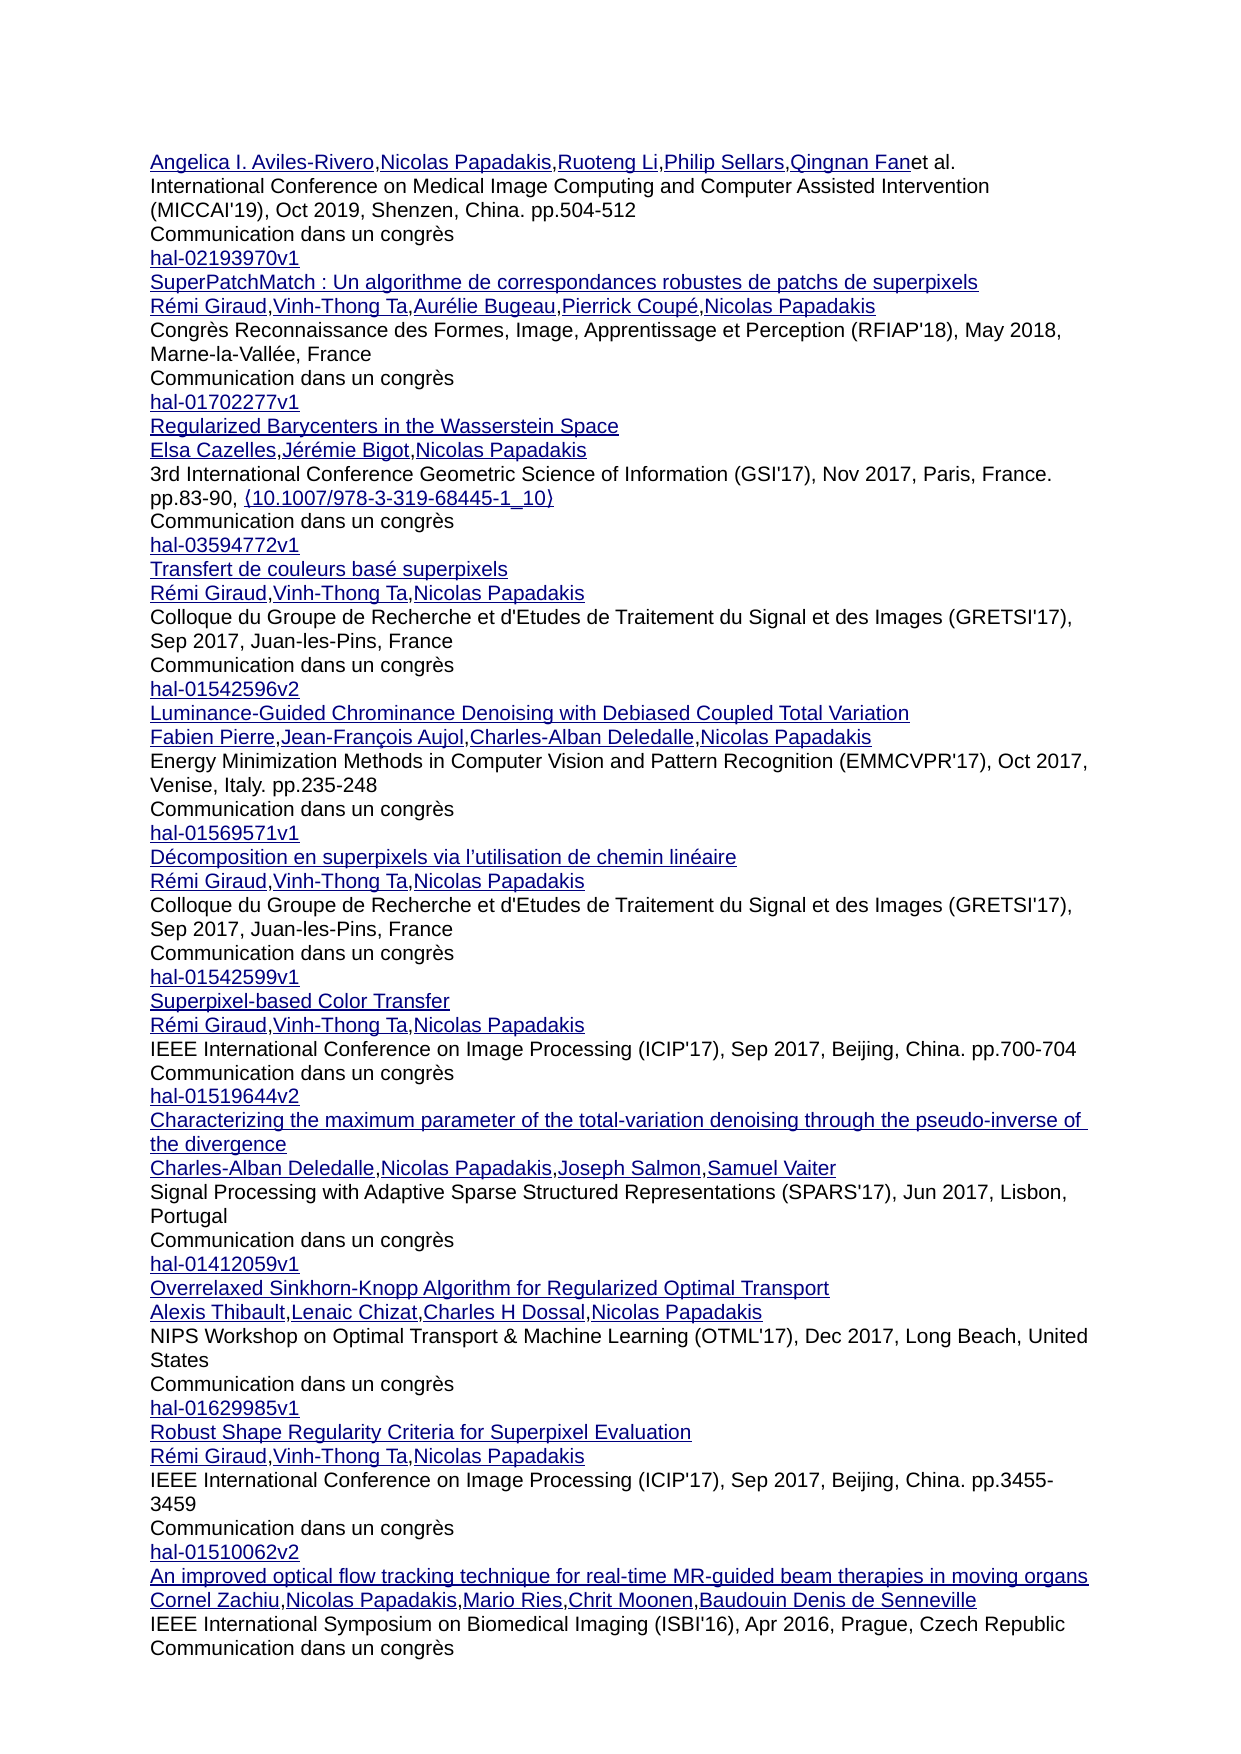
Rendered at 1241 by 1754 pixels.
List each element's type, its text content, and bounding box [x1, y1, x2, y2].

table_cell Angelica I. Aviles-Rivero,Nicolas Papadakis,Ruoteng Li,Philip Sellars,Qingnan Fanet al. International Conference on Medical Image Computing and Computer Assisted Intervention (MICCAI'19), Oct 2019, Shenzen, China. pp.504-512 Communication dans un congrès hal-02193970v1 [150, 150, 1090, 270]
table_cell Luminance-Guided Chrominance Denoising with Debiased Coupled Total Variation Fabien Pierre,Jean-François Aujol,Charles-Alban Deledalle,Nicolas Papadakis Energy Minimization Methods in Computer Vision and Pattern Recognition (EMMCVPR'17), Oct 2017, Venise, Italy. pp.235-248 Communication dans un congrès hal-01569571v1 [150, 701, 1090, 845]
table_cell Regularized Barycenters in the Wasserstein Space Elsa Cazelles,Jérémie Bigot,Nicolas Papadakis 3rd International Conference Geometric Science of Information (GSI'17), Nov 2017, Paris, France. pp.83-90, ⟨10.1007/978-3-319-68445-1_10⟩ Communication dans un congrès hal-03594772v1 [150, 414, 1090, 557]
table_cell Robust Shape Regularity Criteria for Superpixel Evaluation Rémi Giraud,Vinh-Thong Ta,Nicolas Papadakis IEEE International Conference on Image Processing (ICIP'17), Sep 2017, Beijing, China. pp.3455-3459 Communication dans un congrès hal-01510062v2 [150, 1420, 1090, 1563]
table_cell Overrelaxed Sinkhorn-Knopp Algorithm for Regularized Optimal Transport Alexis Thibault,Lenaic Chizat,Charles H Dossal,Nicolas Papadakis NIPS Workshop on Optimal Transport & Machine Learning (OTML'17), Dec 2017, Long Beach, United States Communication dans un congrès hal-01629985v1 [150, 1276, 1090, 1420]
table_cell Décomposition en superpixels via l’utilisation de chemin linéaire Rémi Giraud,Vinh-Thong Ta,Nicolas Papadakis Colloque du Groupe de Recherche et d'Etudes de Traitement du Signal et des Images (GRETSI'17), Sep 2017, Juan-les-Pins, France Communication dans un congrès hal-01542599v1 [150, 845, 1090, 988]
table_cell Transfert de couleurs basé superpixels Rémi Giraud,Vinh-Thong Ta,Nicolas Papadakis Colloque du Groupe de Recherche et d'Etudes de Traitement du Signal et des Images (GRETSI'17), Sep 2017, Juan-les-Pins, France Communication dans un congrès hal-01542596v2 [150, 557, 1090, 701]
table_cell An improved optical flow tracking technique for real-time MR-guided beam therapies in moving organs Cornel Zachiu,Nicolas Papadakis,Mario Ries,Chrit Moonen,Baudouin Denis de Senneville IEEE International Symposium on Biomedical Imaging (ISBI'16), Apr 2016, Prague, Czech Republic Communication dans un congrès [150, 1564, 1090, 1659]
table_cell Superpixel-based Color Transfer Rémi Giraud,Vinh-Thong Ta,Nicolas Papadakis IEEE International Conference on Image Processing (ICIP'17), Sep 2017, Beijing, China. pp.700-704 Communication dans un congrès hal-01519644v2 [150, 989, 1090, 1108]
table_cell SuperPatchMatch : Un algorithme de correspondances robustes de patchs de superpixels Rémi Giraud,Vinh-Thong Ta,Aurélie Bugeau,Pierrick Coupé,Nicolas Papadakis Congrès Reconnaissance des Formes, Image, Apprentissage et Perception (RFIAP'18), May 2018, Marne-la-Vallée, France Communication dans un congrès hal-01702277v1 [150, 270, 1090, 413]
table_cell Characterizing the maximum parameter of the total-variation denoising through the pseudo-inverse of the divergence Charles-Alban Deledalle,Nicolas Papadakis,Joseph Salmon,Samuel Vaiter Signal Processing with Adaptive Sparse Structured Representations (SPARS'17), Jun 2017, Lisbon, Portugal Communication dans un congrès hal-01412059v1 [150, 1108, 1090, 1276]
